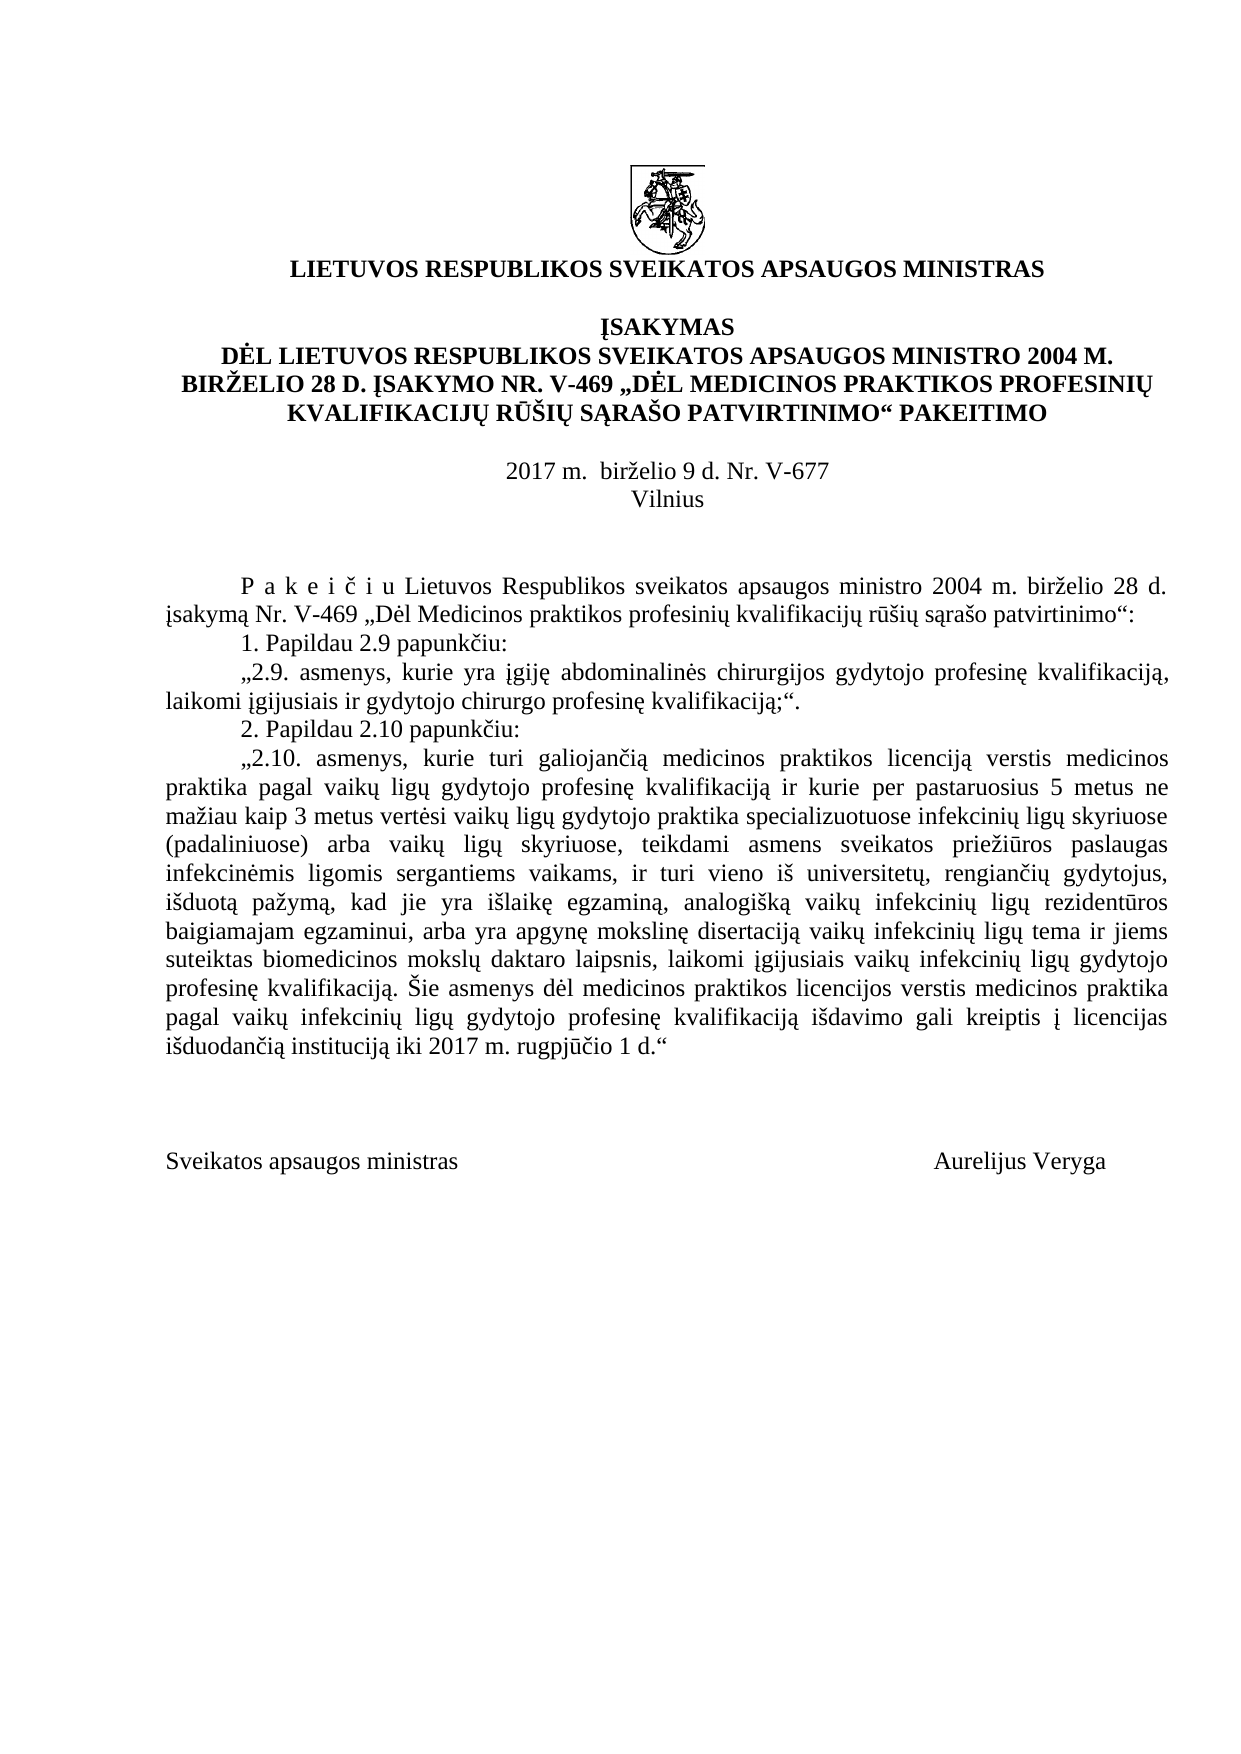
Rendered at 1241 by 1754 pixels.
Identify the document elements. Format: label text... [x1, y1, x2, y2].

text „2.9. asmenys, kurie yra įgiję abdominalinės chirurgijos gydytojo profesinę kvalifikaciją, laikomi įgijusiais ir gydytojo chirurgo profesinę kvalifikaciją;“. [165, 657, 1169, 714]
text DĖL LIETUVOS RESPUBLIKOS SVEIKATOS APSAUGOS MINISTRO 2004 M. BIRŽELIO 28 D. ĮSAKYMO NR. V-469 „DĖL MEDICINOS PRAKTIKOS PROFESINIŲ KVALIFIKACIJŲ RŪŠIŲ SĄRAŠO PATVIRTINIMO“ PAKEITIMO [165, 341, 1169, 427]
text LIETUVOS RESPUBLIKOS SVEIKATOS APSAUGOS MINISTRAS [165, 254, 1169, 283]
text 2017 m. birželio 9 d. Nr. V-677 [165, 456, 1169, 484]
text 2. Papildau 2.10 papunkčiu: [165, 714, 1169, 743]
text Sveikatos apsaugos ministras Aurelijus Veryga [165, 1146, 1169, 1174]
text „2.10. asmenys, kurie turi galiojančią medicinos praktikos licenciją verstis medicinos praktika pagal vaikų ligų gydytojo profesinę kvalifikaciją ir kurie per pastaruosius 5 metus ne mažiau kaip 3 metus vertėsi vaikų ligų gydytojo praktika specializuotuose infekcinių ligų skyriuose (padaliniuose) arba vaikų ligų skyriuose, teikdami asmens sveikatos priežiūros paslaugas infekcinėmis ligomis sergantiems vaikams, ir turi vieno iš universitetų, rengiančių gydytojus, išduotą pažymą, kad jie yra išlaikę egzaminą, analogišką vaikų infekcinių ligų rezidentūros baigiamajam egzaminui, arba yra apgynę mokslinę disertaciją vaikų infekcinių ligų tema ir jiems suteiktas biomedicinos mokslų daktaro laipsnis, laikomi įgijusiais vaikų infekcinių ligų gydytojo profesinę kvalifikaciją. Šie asmenys dėl medicinos praktikos licencijos verstis medicinos praktika pagal vaikų infekcinių ligų gydytojo profesinę kvalifikaciją išdavimo gali kreiptis į licencijas išduodančią instituciją iki 2017 m. rugpjūčio 1 d.“ [165, 743, 1169, 1059]
text P a k e i č i u Lietuvos Respublikos sveikatos apsaugos ministro 2004 m. birželio 28 d. įsakymą Nr. V-469 „Dėl Medicinos praktikos profesinių kvalifikacijų rūšių sąrašo patvirtinimo“: [165, 571, 1169, 628]
text 1. Papildau 2.9 papunkčiu: [165, 628, 1169, 657]
text Vilnius [165, 484, 1169, 513]
text ĮSAKYMAS [165, 312, 1169, 341]
